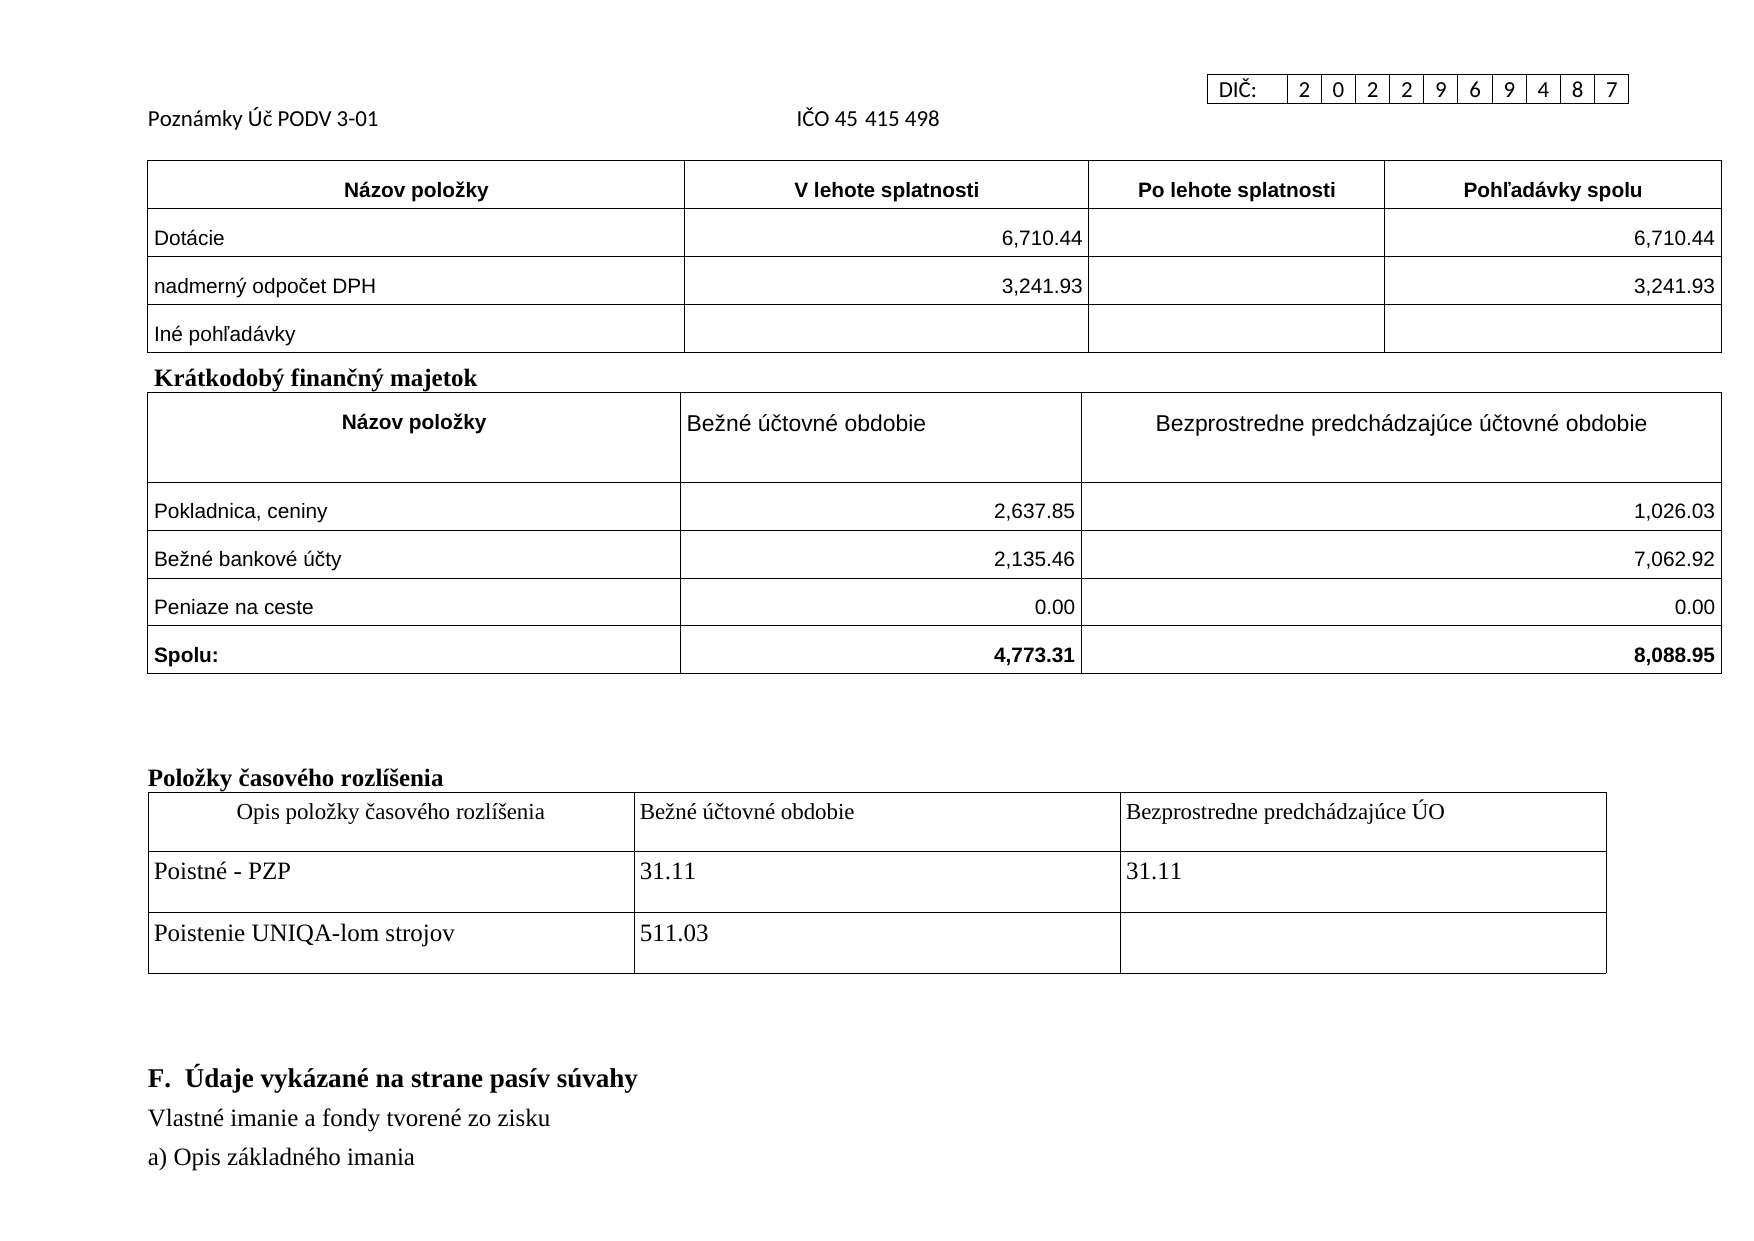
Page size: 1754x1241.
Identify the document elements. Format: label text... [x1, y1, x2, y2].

table_header Názov položky [148, 161, 684, 208]
table_cell Spolu: [148, 626, 680, 673]
table_header Opis položky časového rozlíšenia [149, 793, 634, 851]
table_cell Poistenie UNIQA-lom strojov [149, 913, 634, 973]
table_cell Iné pohľadávky [148, 305, 684, 352]
table_cell [1089, 257, 1384, 304]
table_cell Pokladnica, ceniny [148, 483, 680, 529]
table_cell Dotácie [148, 209, 684, 256]
table_cell 3 241,93 [685, 257, 1088, 304]
table_cell 6 710,44 [685, 209, 1088, 256]
table_cell [1121, 913, 1606, 973]
table_cell 1 026,03 [1082, 483, 1721, 529]
table_header Bežné účtovné obdobie [681, 393, 1081, 482]
table_cell 8 088,95 [1082, 626, 1721, 673]
table_cell [1385, 305, 1721, 352]
table_header Názov položky [148, 393, 680, 482]
text F. Údaje vykázané na strane pasív súvahy [148, 1062, 1606, 1093]
table_cell [685, 305, 1088, 352]
table_header Bezprostredne predchádzajúce ÚO [1121, 793, 1606, 851]
table_cell 2 135,46 [681, 531, 1081, 577]
table_cell [1089, 305, 1384, 352]
table_cell 2 637,85 [681, 483, 1081, 529]
table_cell 511,03 [635, 913, 1120, 973]
table_cell 7 062,92 [1082, 531, 1721, 577]
text Vlastné imanie a fondy tvorené zo zisku [148, 1103, 1606, 1132]
text Položky časového rozlíšenia [148, 763, 1606, 792]
table_cell 4 773,31 [681, 626, 1081, 673]
table_cell 0,00 [1082, 579, 1721, 625]
table_cell 6 710,44 [1385, 209, 1721, 256]
table_header Bežné účtovné obdobie [635, 793, 1120, 851]
text a) Opis základného imania [148, 1142, 1606, 1171]
table_cell [1089, 209, 1384, 256]
table_cell 31,11 [1121, 852, 1606, 912]
table_header Bezprostredne predchádzajúce účtovné obdobie [1082, 393, 1721, 482]
table_cell Peniaze na ceste [148, 579, 680, 625]
table_cell 3 241,93 [1385, 257, 1721, 304]
table_cell nadmerný odpočet DPH [148, 257, 684, 304]
table_cell Bežné bankové účty [148, 531, 680, 577]
text Krátkodobý finančný majetok [148, 363, 1606, 392]
table_header V lehote splatnosti [685, 161, 1088, 208]
table_header Po lehote splatnosti [1089, 161, 1384, 208]
table_cell Poistné - PZP [149, 852, 634, 912]
table_cell 0,00 [681, 579, 1081, 625]
table_header Pohľadávky spolu [1385, 161, 1721, 208]
table_cell 31,11 [635, 852, 1120, 912]
